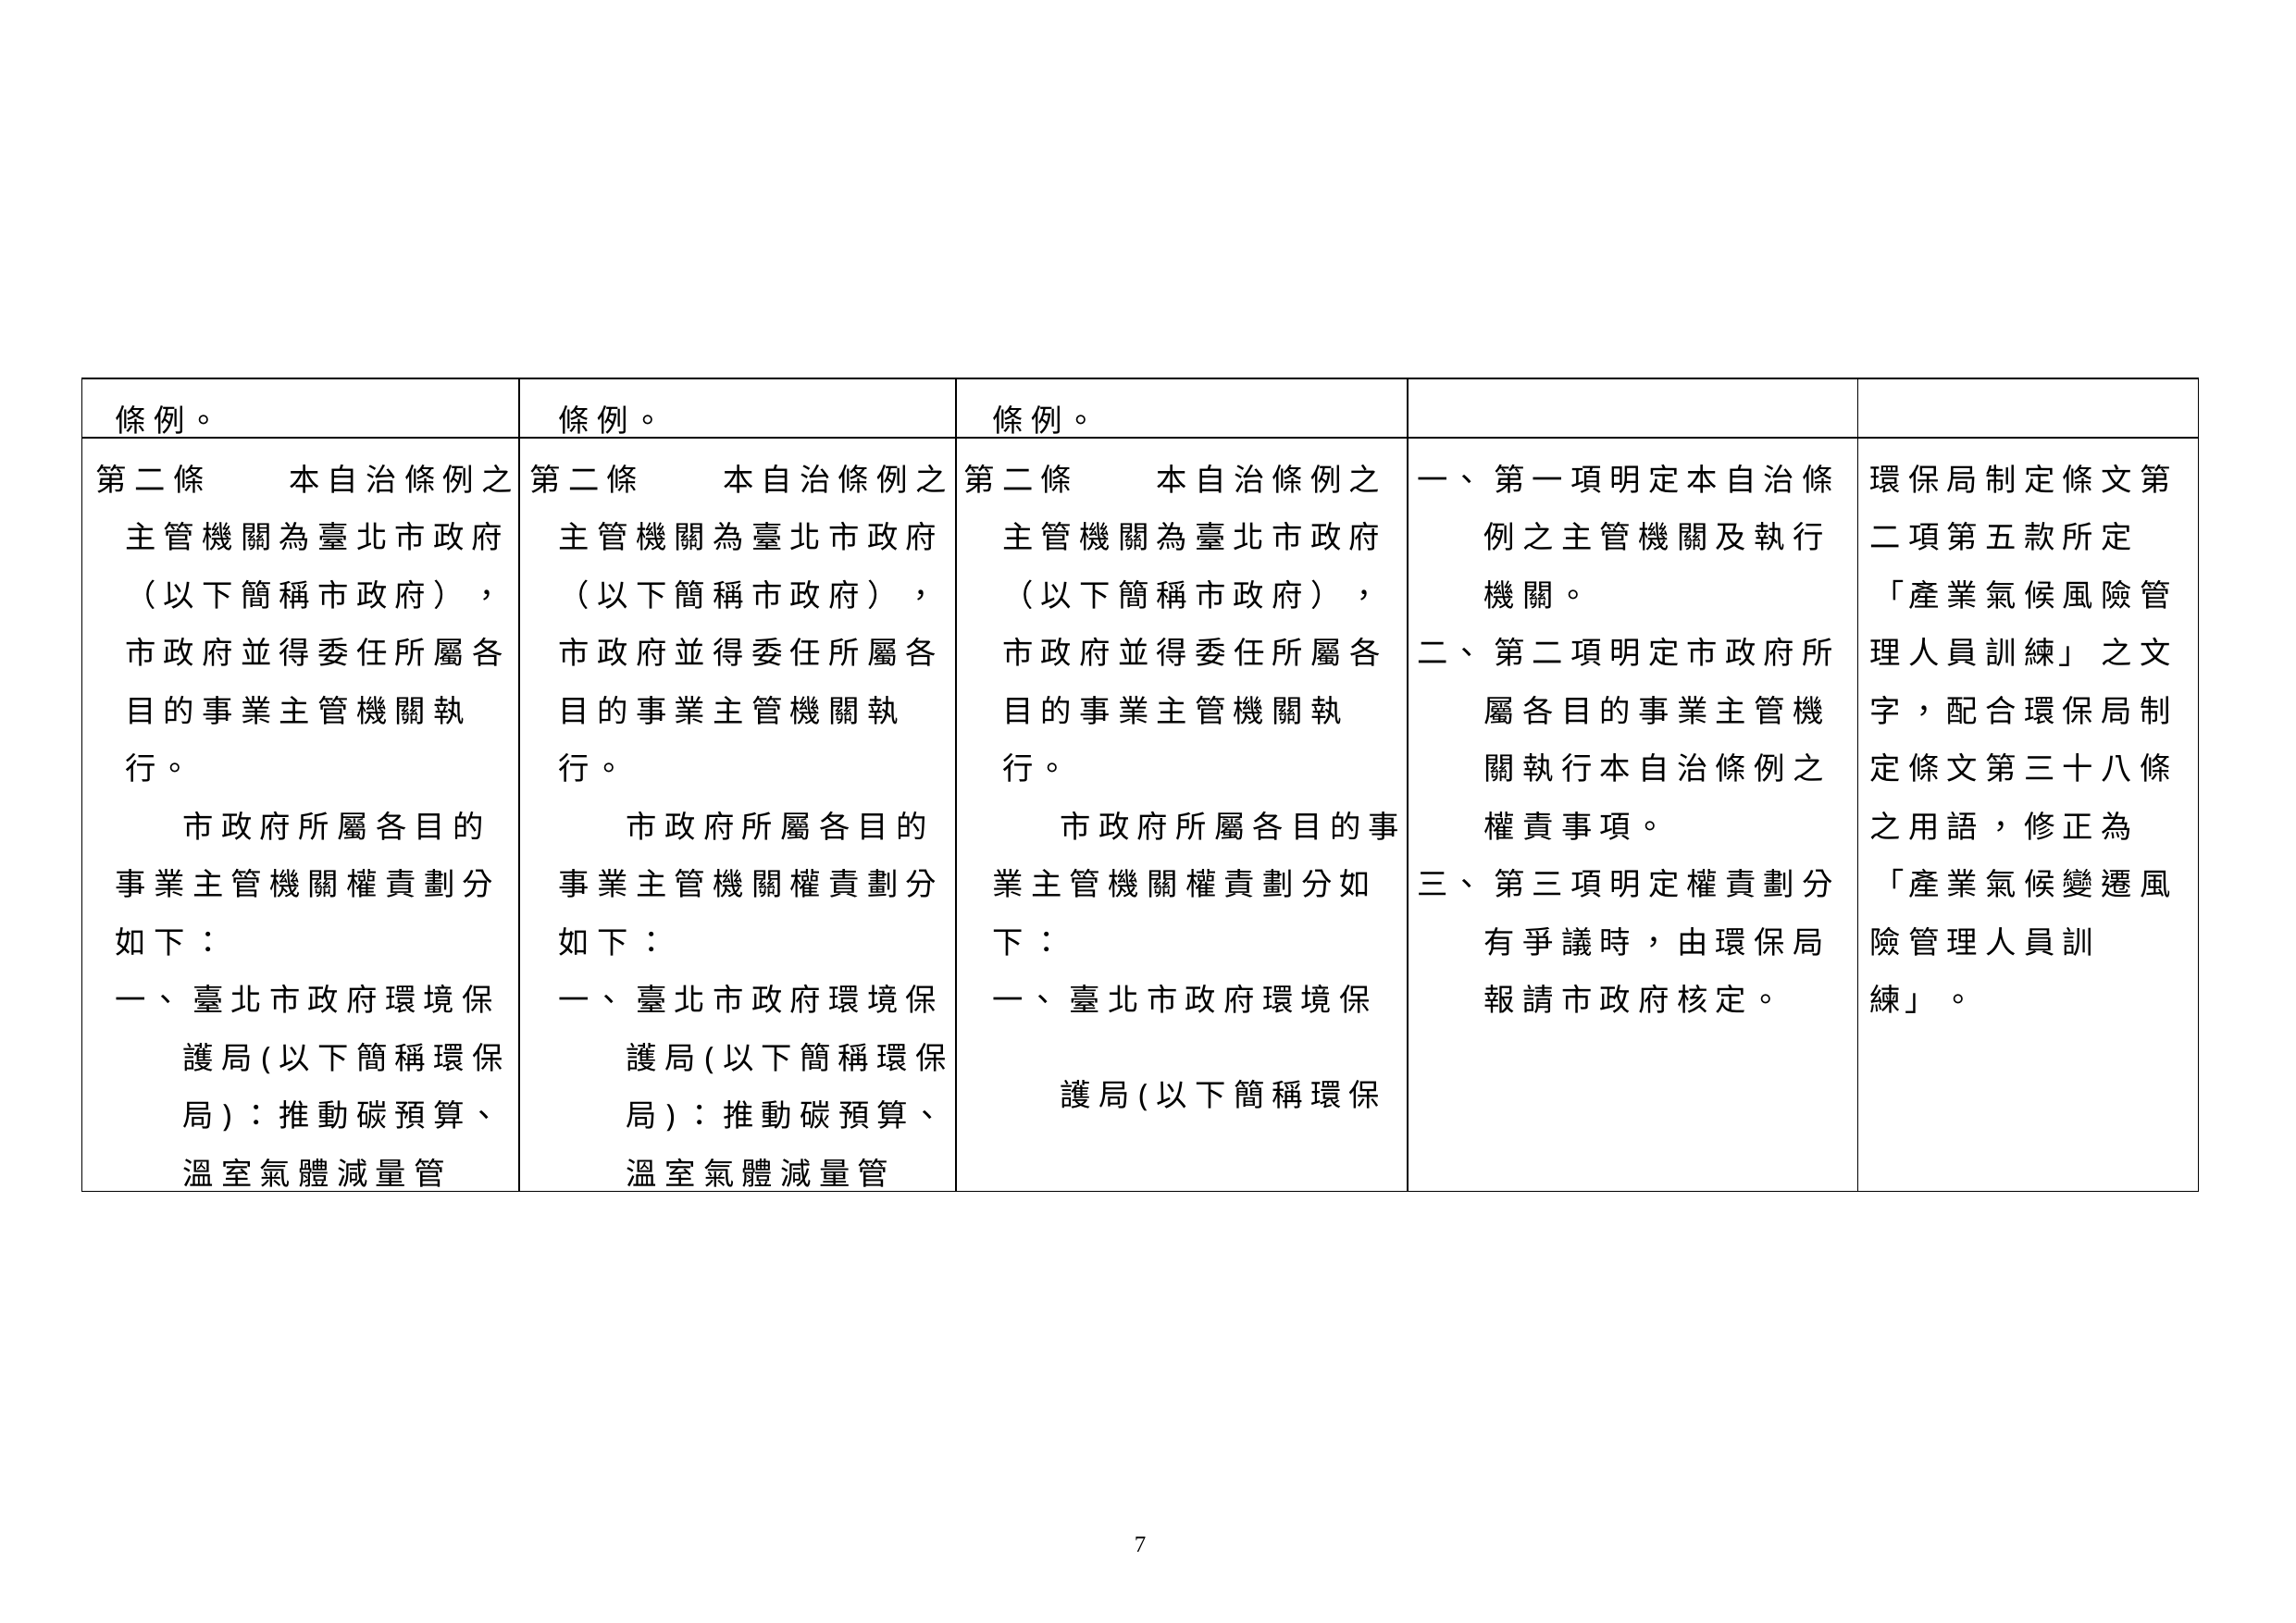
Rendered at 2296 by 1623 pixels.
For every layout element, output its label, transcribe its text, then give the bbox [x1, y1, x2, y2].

table_cell 條例。 [520, 379, 955, 437]
table_cell 條例。 [82, 379, 518, 437]
table_cell 一、第一項明定本自治條例之主管機關及執行機關。 二、第二項明定市政府所屬各目的事業主管機關執行本自治條例之權責事項。 三、第三項明定權責劃分有爭議時，由環保局報請市政府核定。 [1409, 439, 1857, 1190]
table_cell 條例。 [957, 379, 1407, 437]
table_cell 第二條 本自治條例之主管機關為臺北市政府（以下簡稱市政府），市政府並得委任所屬各目的事業主管機關執行。 市政府所屬各目的事業主管機關權責劃分如下： 一、臺北市政府環境保護局(以下簡稱環保局)：推動碳預算、溫室氣體減量管 [520, 439, 955, 1190]
table_cell 環保局制定條文第二項第五款所定「產業氣候風險管理人員訓練」之文字，配合環保局制定條文第三十八條之用語，修正為「產業氣候變遷風險管理人員訓練」。 [1858, 439, 2198, 1190]
table_cell [1858, 379, 2198, 437]
table_cell 第二條 本自治條例之主管機關為臺北市政府（以下簡稱市政府），市政府並得委任所屬各目的事業主管機關執行。 市政府所屬各目的事業主管機關權責劃分如下： 一、臺北市政府環境保護局(以下簡稱環保 [957, 439, 1407, 1190]
table_cell 第二條 本自治條例之主管機關為臺北市政府（以下簡稱市政府），市政府並得委任所屬各目的事業主管機關執行。 市政府所屬各目的事業主管機關權責劃分如下： 一、臺北市政府環境保護局(以下簡稱環保局)：推動碳預算、溫室氣體減量管 [82, 439, 518, 1190]
table_cell [1409, 379, 1857, 437]
